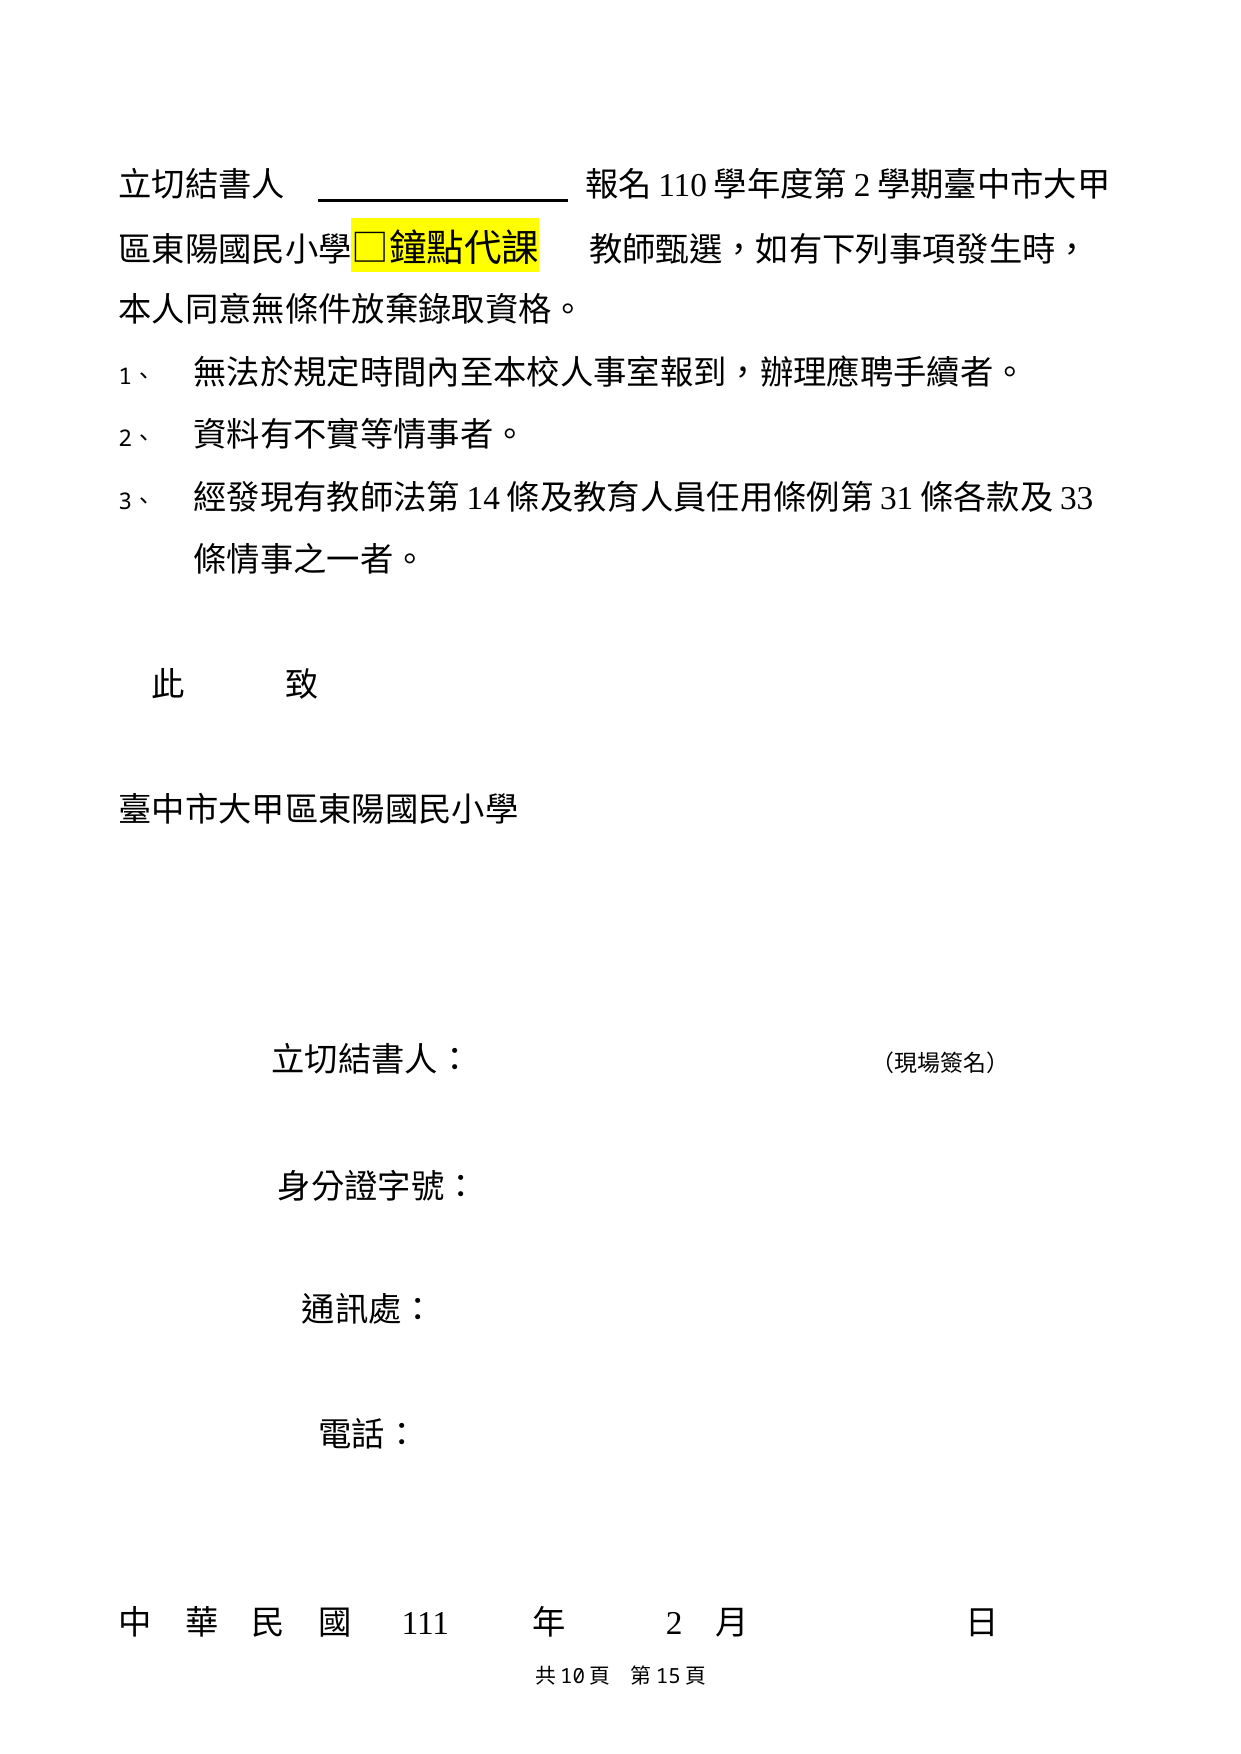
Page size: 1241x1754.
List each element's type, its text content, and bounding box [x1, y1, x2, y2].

text 通訊處： [118, 1266, 1122, 1328]
text 此 致 [118, 641, 1122, 703]
text 中 華 民 國 111 年 2 月 日 [118, 1578, 1122, 1641]
list 無法於規定時間內至本校人事室報到，辦理應聘手續者。 [118, 328, 1122, 391]
text 立切結書人： （現場簽名） [118, 1016, 1122, 1078]
text 立切結書人 報名110學年度第2學期臺中市大甲區東陽國民小學□鐘點代課 教師甄選，如有下列事項發生時，本人同意無條件放棄錄取資格。 [118, 141, 1122, 328]
text 身分證字號： [118, 1141, 1122, 1203]
list 資料有不實等情事者。 [118, 391, 1122, 453]
list 經發現有教師法第14條及教育人員任用條例第31條各款及33條情事之一者。 [118, 453, 1122, 578]
text 臺中市大甲區東陽國民小學 [118, 766, 1122, 828]
text 電話： [118, 1391, 1122, 1453]
